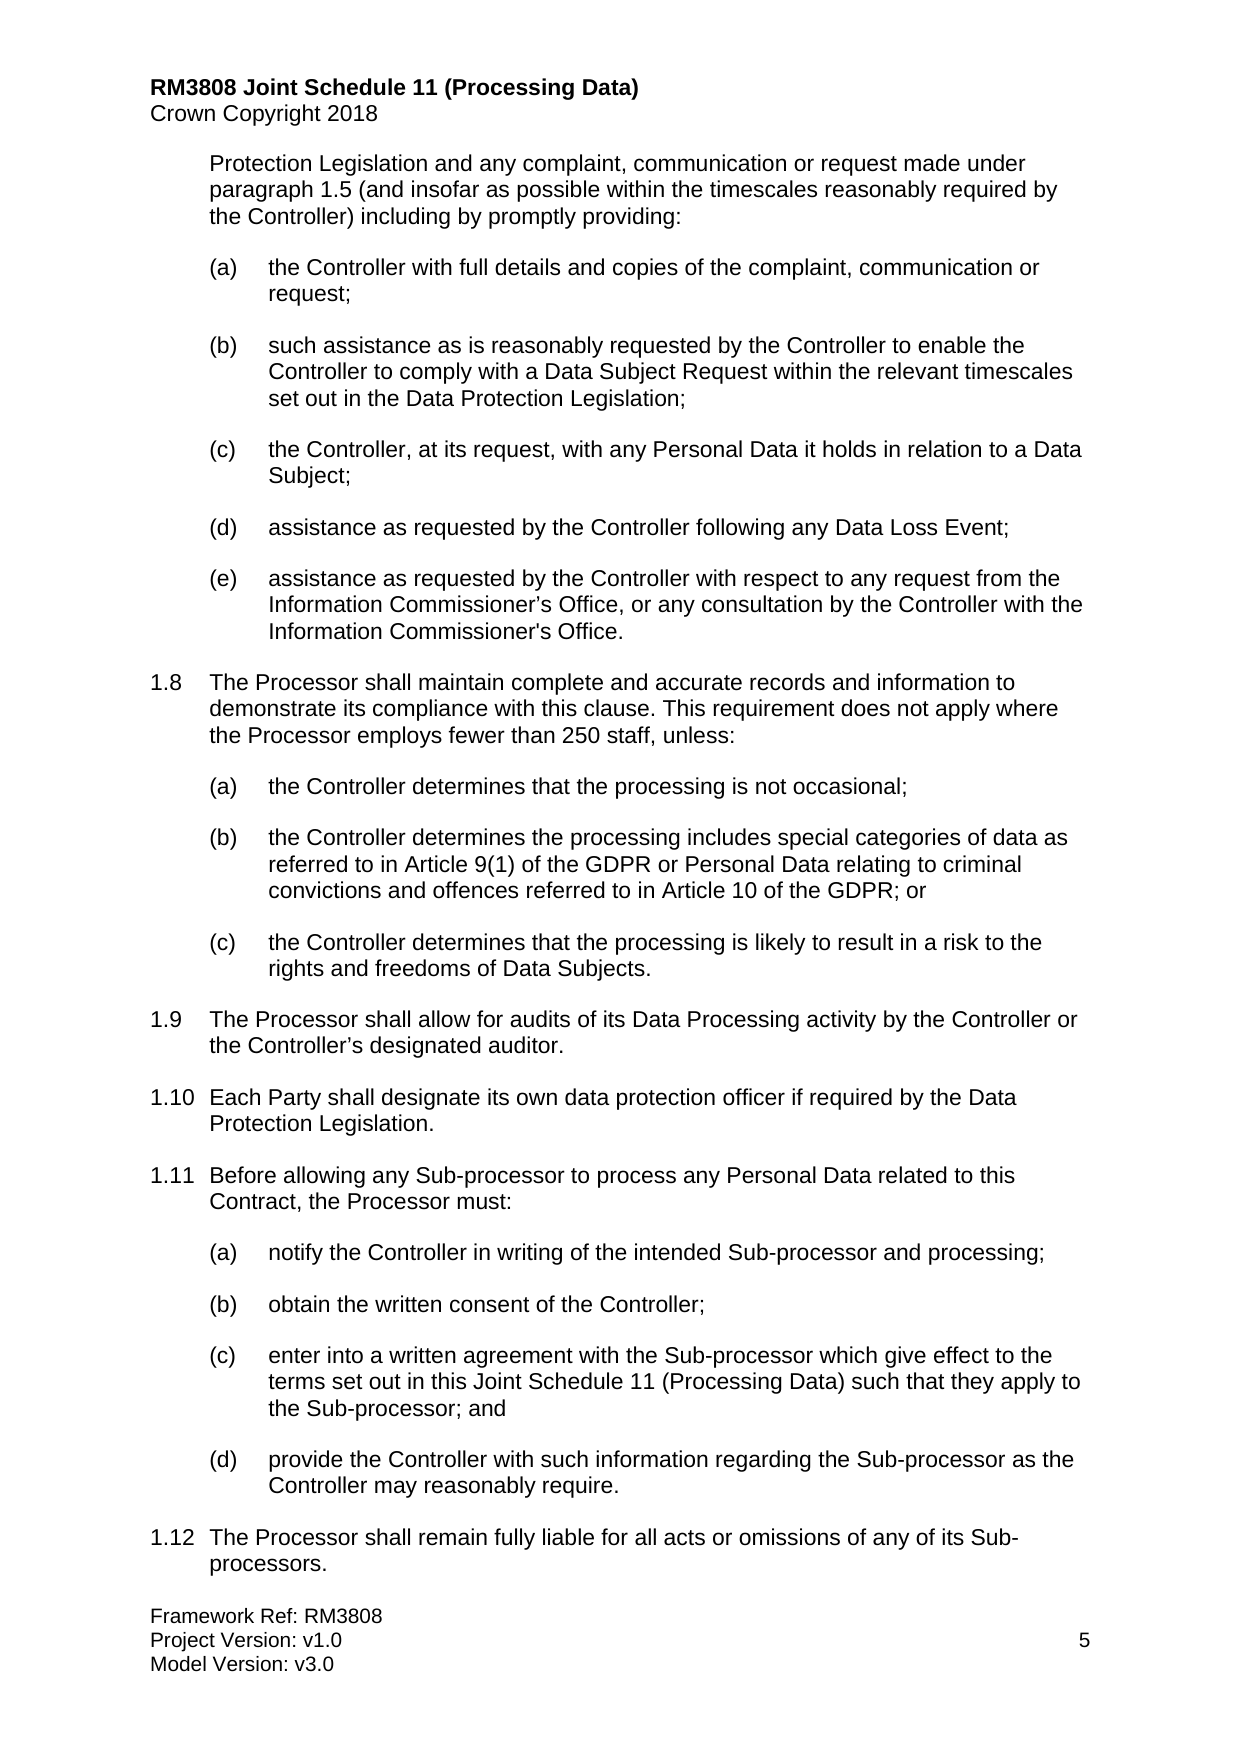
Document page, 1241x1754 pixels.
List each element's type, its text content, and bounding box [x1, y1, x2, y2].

list the Controller determines that the processing is not occasional; [209, 773, 1090, 799]
list the Controller, at its request, with any Personal Data it holds in relation to a Data Subject; [209, 436, 1090, 488]
list The Processor shall maintain complete and accurate records and information to demonstrate its compliance with this clause. This requirement does not apply where the Processor employs fewer than 250 staff, unless: [150, 669, 1090, 748]
list assistance as requested by the Controller with respect to any request from the Information Commissioner’s Office, or any consultation by the Controller with the Information Commissioner's Office. [209, 565, 1090, 644]
list Before allowing any Sub-processor to process any Personal Data related to this Contract, the Processor must: [150, 1162, 1090, 1214]
list obtain the written consent of the Controller; [209, 1291, 1090, 1317]
list Protection Legislation and any complaint, communication or request made under paragraph 1.5 (and insofar as possible within the timescales reasonably required by the Controller) including by promptly providing: [150, 150, 1090, 229]
list Each Party shall designate its own data protection officer if required by the Data Protection Legislation. [150, 1084, 1090, 1137]
list the Controller with full details and copies of the complaint, communication or request; [209, 254, 1090, 307]
list the Controller determines that the processing is likely to result in a risk to the rights and freedoms of Data Subjects. [209, 928, 1090, 981]
list provide the Controller with such information regarding the Sub-processor as the Controller may reasonably require. [209, 1446, 1090, 1499]
list such assistance as is reasonably requested by the Controller to enable the Controller to comply with a Data Subject Request within the relevant timescales set out in the Data Protection Legislation; [209, 332, 1090, 411]
list notify the Controller in writing of the intended Sub-processor and processing; [209, 1239, 1090, 1266]
list assistance as requested by the Controller following any Data Loss Event; [209, 513, 1090, 540]
list the Controller determines the processing includes special categories of data as referred to in Article 9(1) of the GDPR or Personal Data relating to criminal convictions and offences referred to in Article 10 of the GDPR; or [209, 824, 1090, 903]
list The Processor shall remain fully liable for all acts or omissions of any of its Sub-processors. [150, 1524, 1090, 1576]
list The Processor shall allow for audits of its Data Processing activity by the Controller or the Controller’s designated auditor. [150, 1006, 1090, 1059]
list enter into a written agreement with the Sub-processor which give effect to the terms set out in this Joint Schedule 11 (Processing Data) such that they apply to the Sub-processor; and [209, 1342, 1090, 1421]
